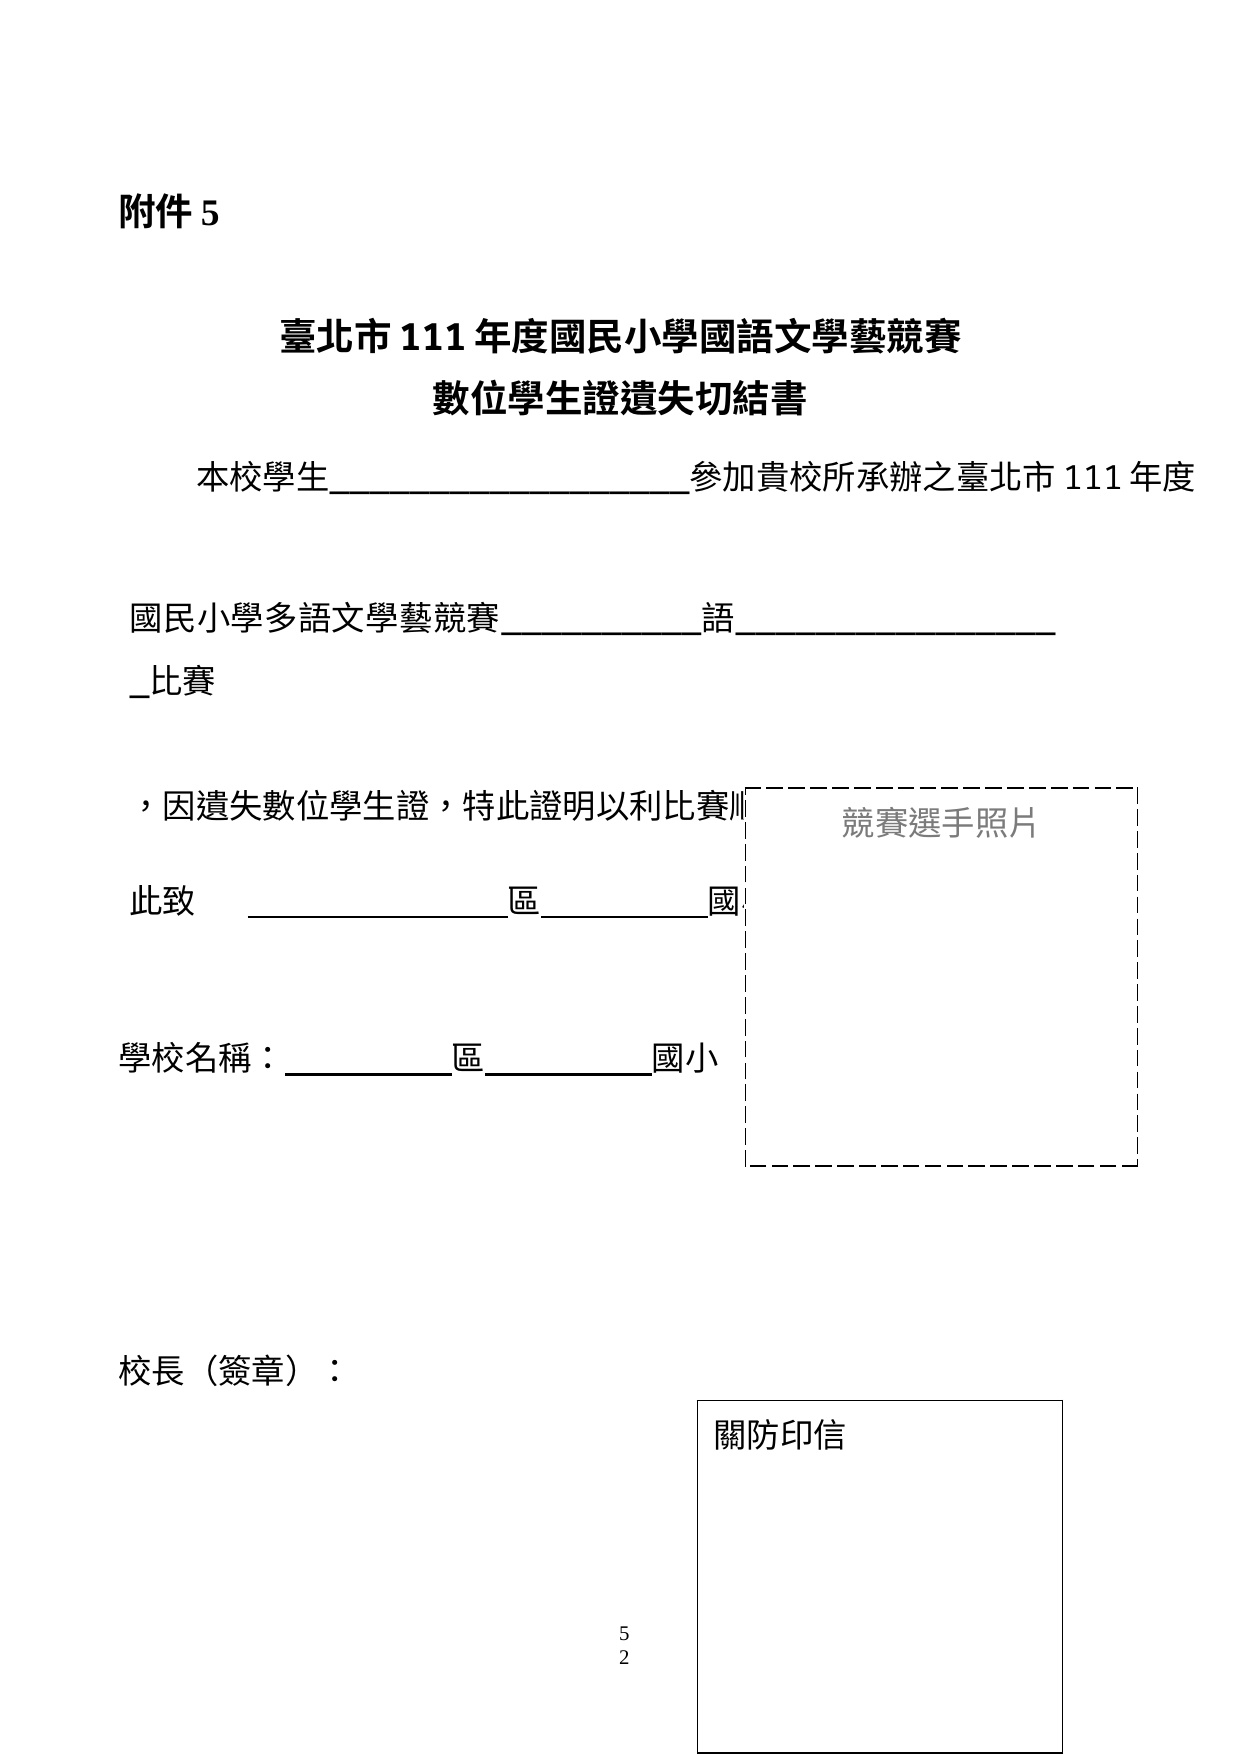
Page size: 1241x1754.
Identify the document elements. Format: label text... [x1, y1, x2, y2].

text 學校名稱： 區 國小 [118, 1014, 744, 1077]
table_cell [118, 496, 1240, 574]
table_cell 國民小學多語文學藝競賽__________語_________________比賽 [118, 575, 1067, 699]
table_cell ，因遺失數位學生證，特此證明以利比賽順利進行。 [118, 700, 1240, 824]
table_header 本校學生__________________參加貴校所承辦之臺北市111年度 [118, 417, 1240, 496]
text 臺北市111年度國民小學國語文學藝競賽 [118, 292, 1122, 355]
table_cell 此致 [118, 825, 236, 952]
table_cell 區 國小 [1138, 825, 1240, 952]
text 競賽選手照片 [761, 796, 1122, 844]
text 校長（簽章）： [118, 1327, 1122, 1389]
table_cell 區 國小 [236, 825, 744, 952]
text 數位學生證遺失切結書 [744, 787, 1138, 1167]
text 數位學生證遺失切結書 [118, 355, 1122, 417]
text 關防印信 [713, 1409, 1047, 1457]
table_cell [1067, 575, 1240, 637]
table_cell [1067, 637, 1240, 699]
text 附件5 [118, 167, 1122, 230]
